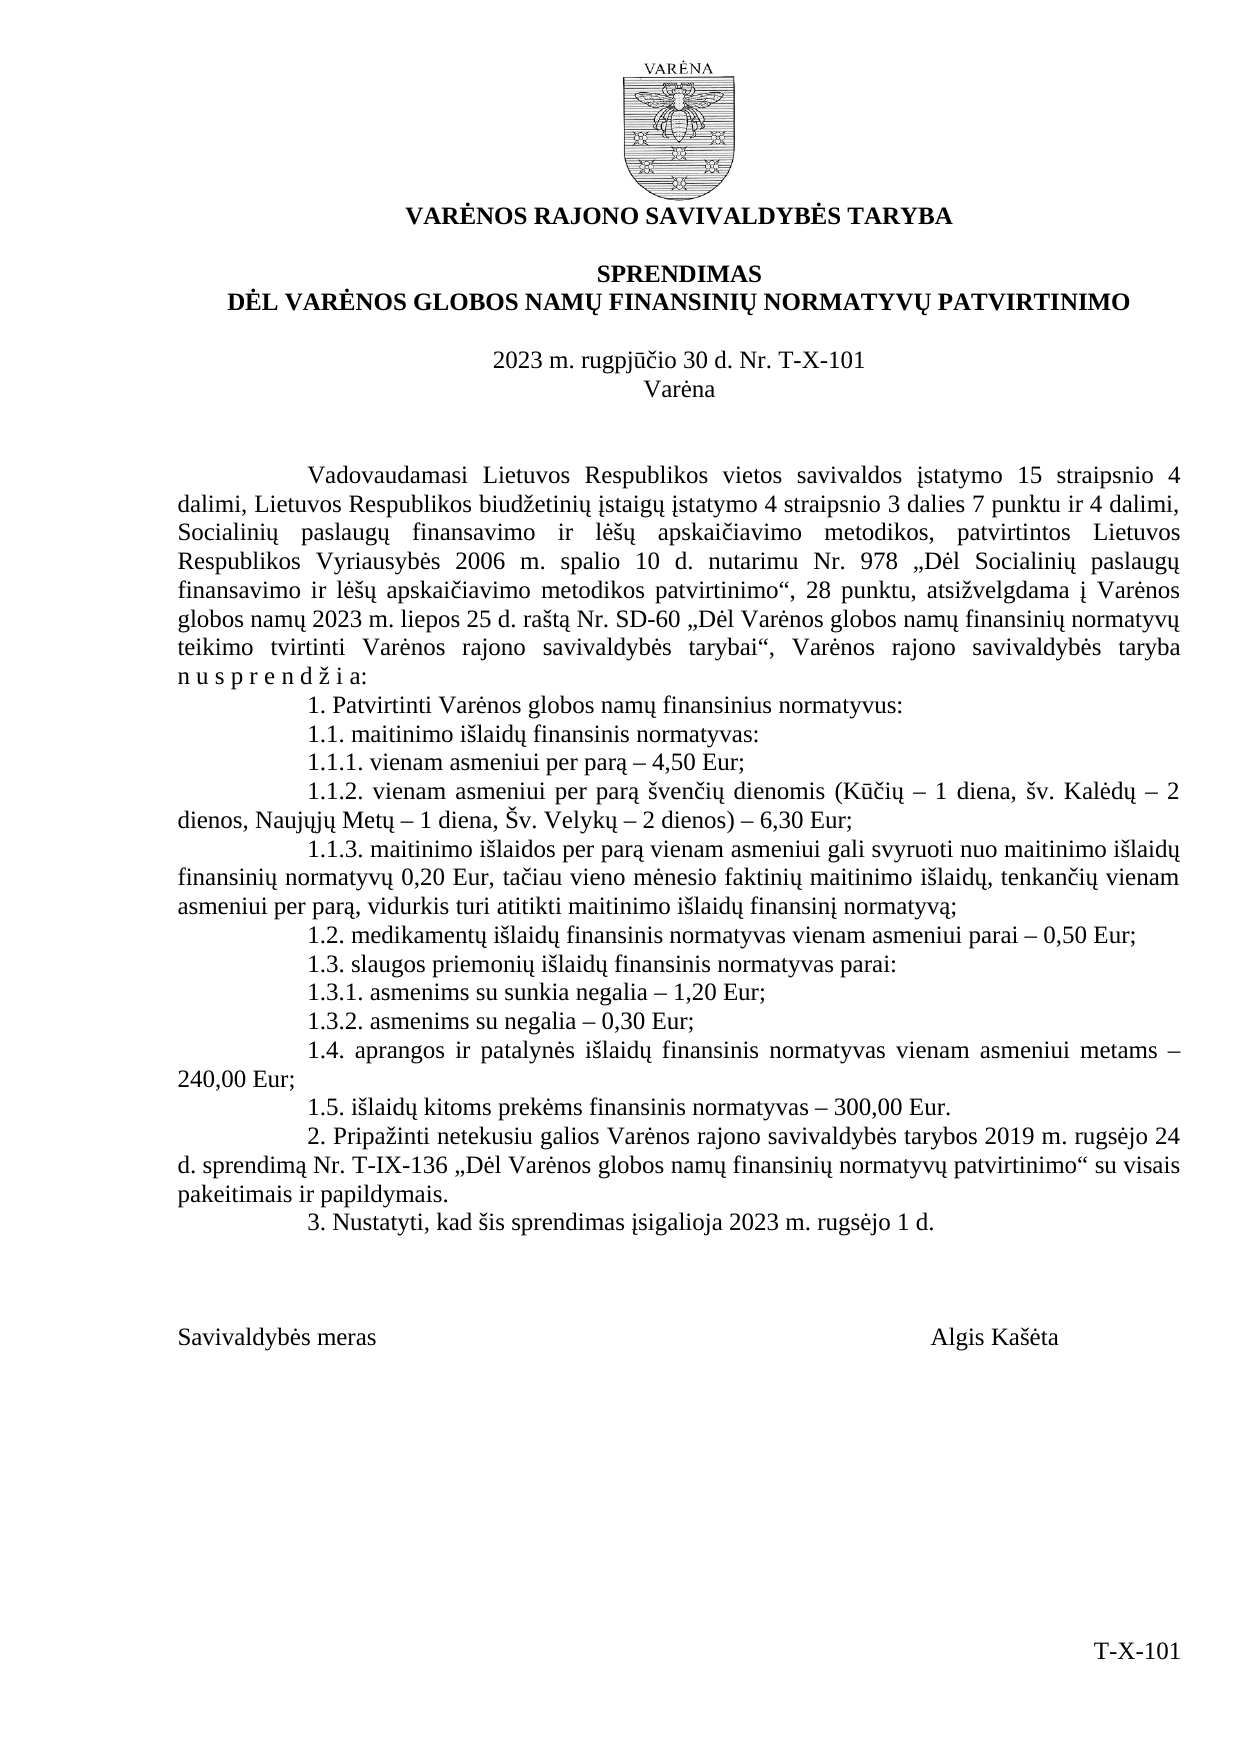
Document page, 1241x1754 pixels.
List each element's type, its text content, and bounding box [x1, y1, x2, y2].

text 3. Nustatyti, kad šis sprendimas įsigalioja 2023 m. rugsėjo 1 d. [177, 1207, 1181, 1236]
text 1.3.2. asmenims su negalia – 0,30 Eur; [177, 1006, 1181, 1035]
text 1. Patvirtinti Varėnos globos namų finansinius normatyvus: [177, 690, 1181, 719]
text 1.1.2. vienam asmeniui per parą švenčių dienomis (Kūčių – 1 diena, šv. Kalėdų – 2 dienos, Naujųjų Metų – 1 diena, Šv. Velykų – 2 dienos) – 6,30 Eur; [177, 776, 1181, 834]
text Varėna [177, 374, 1181, 402]
text SPRENDIMAS [177, 259, 1181, 287]
text 2023 m. rugpjūčio 30 d. Nr. T-X-101 [177, 345, 1181, 374]
text 1.5. išlaidų kitoms prekėms finansinis normatyvas – 300,00 Eur. [177, 1092, 1181, 1121]
subtitle Savivaldybės meras Algis Kašėta [177, 1322, 1181, 1351]
text DĖL VARĖNOS GLOBOS NAMŲ FINANSINIŲ NORMATYVŲ PATVIRTINIMO [177, 287, 1181, 316]
text 1.2. medikamentų išlaidų finansinis normatyvas vienam asmeniui parai – 0,50 Eur; [177, 920, 1181, 949]
text VARĖNOS RAJONO SAVIVALDYBĖS TARYBA [177, 201, 1181, 230]
text 1.1.3. maitinimo išlaidos per parą vienam asmeniui gali svyruoti nuo maitinimo išlaidų finansinių normatyvų 0,20 Eur, tačiau vieno mėnesio faktinių maitinimo išlaidų, tenkančių vienam asmeniui per parą, vidurkis turi atitikti maitinimo išlaidų finansinį normatyvą; [177, 834, 1181, 920]
text Vadovaudamasi Lietuvos Respublikos vietos savivaldos įstatymo 15 straipsnio 4 dalimi, Lietuvos Respublikos biudžetinių įstaigų įstatymo 4 straipsnio 3 dalies 7 punktu ir 4 dalimi, Socialinių paslaugų finansavimo ir lėšų apskaičiavimo metodikos, patvirtintos Lietuvos Respublikos Vyriausybės 2006 m. spalio 10 d. nutarimu Nr. 978 „Dėl Socialinių paslaugų finansavimo ir lėšų apskaičiavimo metodikos patvirtinimo“, 28 punktu, atsižvelgdama į Varėnos globos namų 2023 m. liepos 25 d. raštą Nr. SD-60 „Dėl Varėnos globos namų finansinių normatyvų teikimo tvirtinti Varėnos rajono savivaldybės tarybai“, Varėnos rajono savivaldybės taryba nusprendžia: [177, 460, 1181, 690]
text 1.3.1. asmenims su sunkia negalia – 1,20 Eur; [177, 977, 1181, 1006]
text 1.3. slaugos priemonių išlaidų finansinis normatyvas parai: [177, 949, 1181, 977]
text 1.4. aprangos ir patalynės išlaidų finansinis normatyvas vienam asmeniui metams – 240,00 Eur; [177, 1035, 1181, 1092]
text 1.1.1. vienam asmeniui per parą – 4,50 Eur; [177, 747, 1181, 776]
text 1.1. maitinimo išlaidų finansinis normatyvas: [177, 719, 1181, 747]
text 2. Pripažinti netekusiu galios Varėnos rajono savivaldybės tarybos 2019 m. rugsėjo 24 d. sprendimą Nr. T-IX-136 „Dėl Varėnos globos namų finansinių normatyvų patvirtinimo“ su visais pakeitimais ir papildymais. [177, 1121, 1181, 1207]
